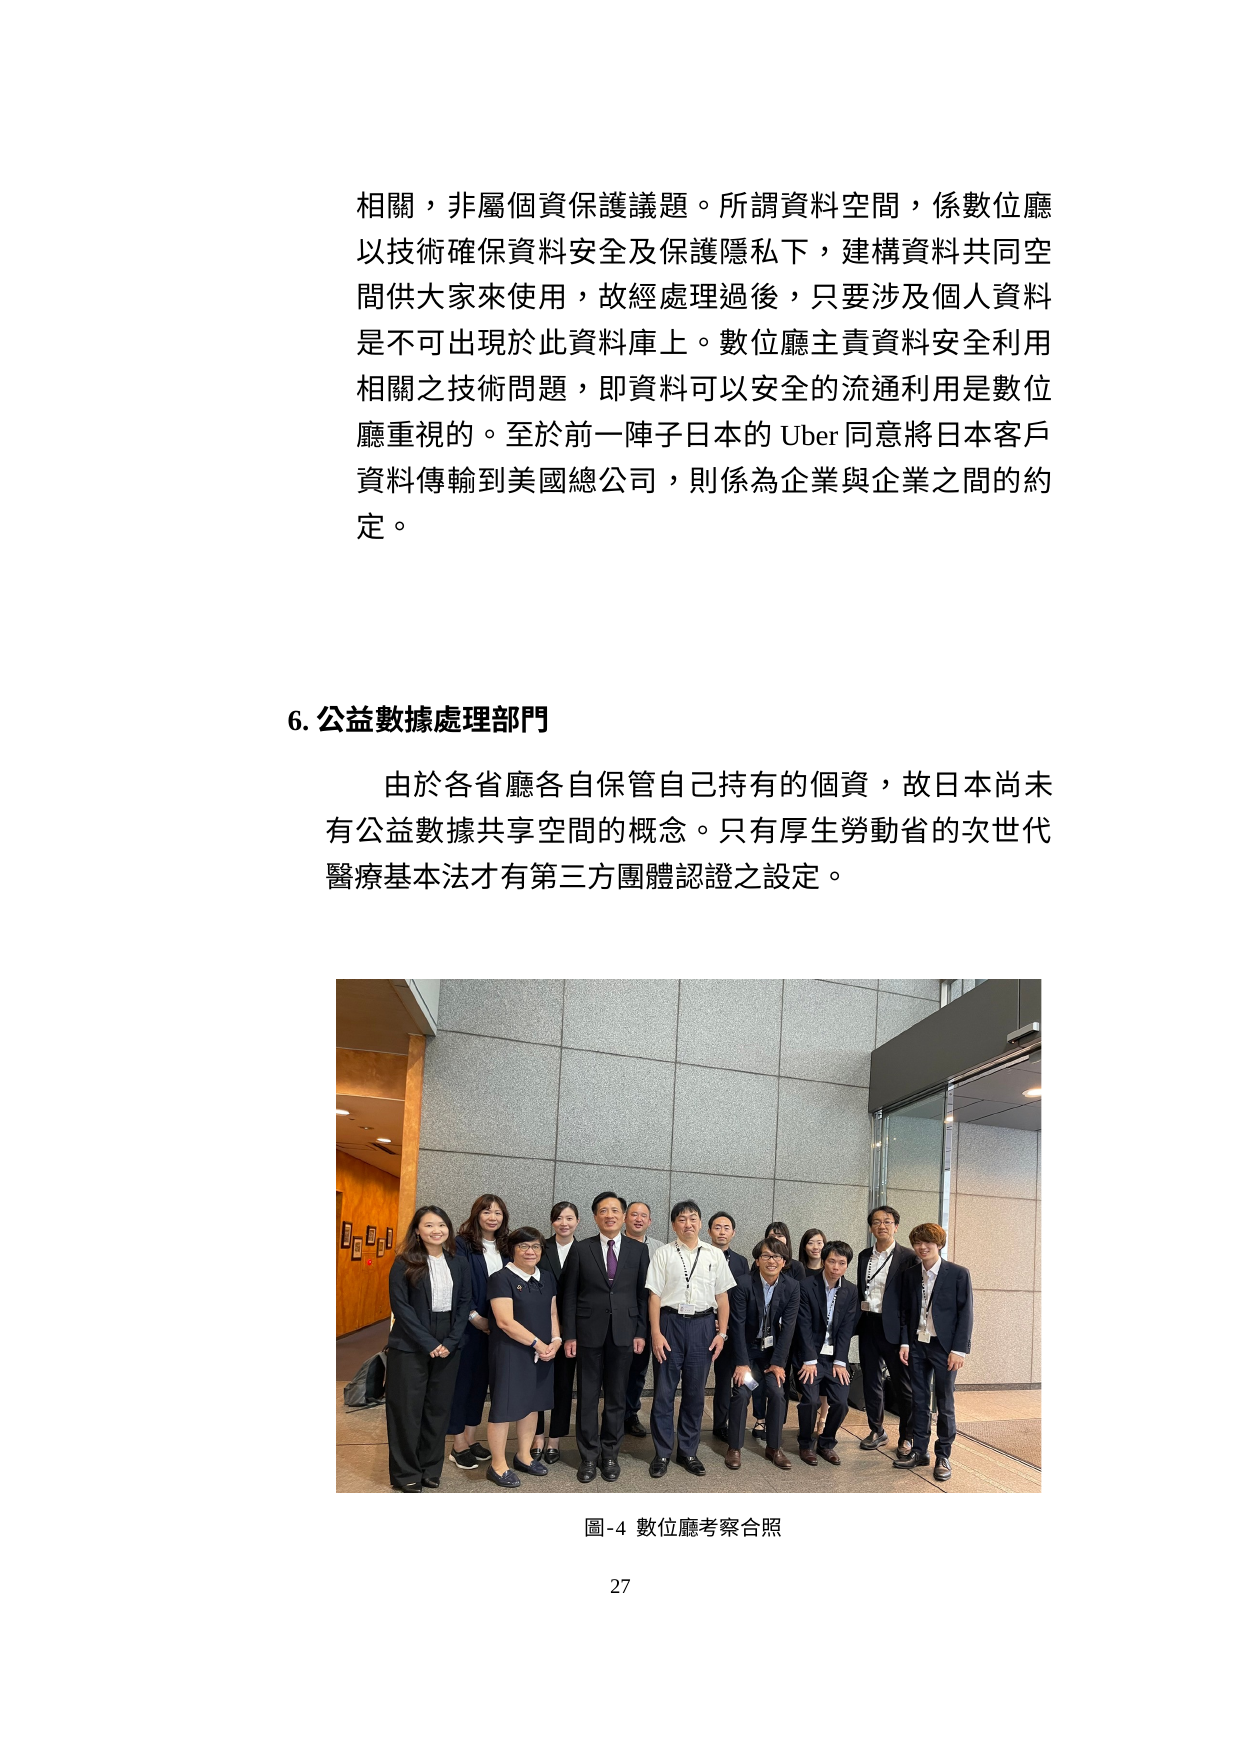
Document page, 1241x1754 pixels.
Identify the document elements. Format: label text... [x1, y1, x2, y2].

list 公益數據處理部門 [287, 694, 1053, 740]
table_cell 圖‑4 數位廳考察合照 [325, 1511, 1041, 1541]
text 由於各省廳各自保管自己持有的個資，故日本尚未有公益數據共享空間的概念。只有厚生勞動省的次世代醫療基本法才有第三方團體認證之設定。 [325, 759, 1053, 896]
table_header [325, 980, 1041, 1511]
list 相關，非屬個資保護議題。所謂資料空間，係數位廳以技術確保資料安全及保護隱私下，建構資料共同空間供大家來使用，故經處理過後，只要涉及個人資料是不可出現於此資料庫上。數位廳主責資料安全利用相關之技術問題，即資料可以安全的流通利用是數位廳重視的。至於前一陣子日本的Uber同意將日本客戶資料傳輸到美國總公司，則係為企業與企業之間的約定。 [312, 179, 1053, 546]
